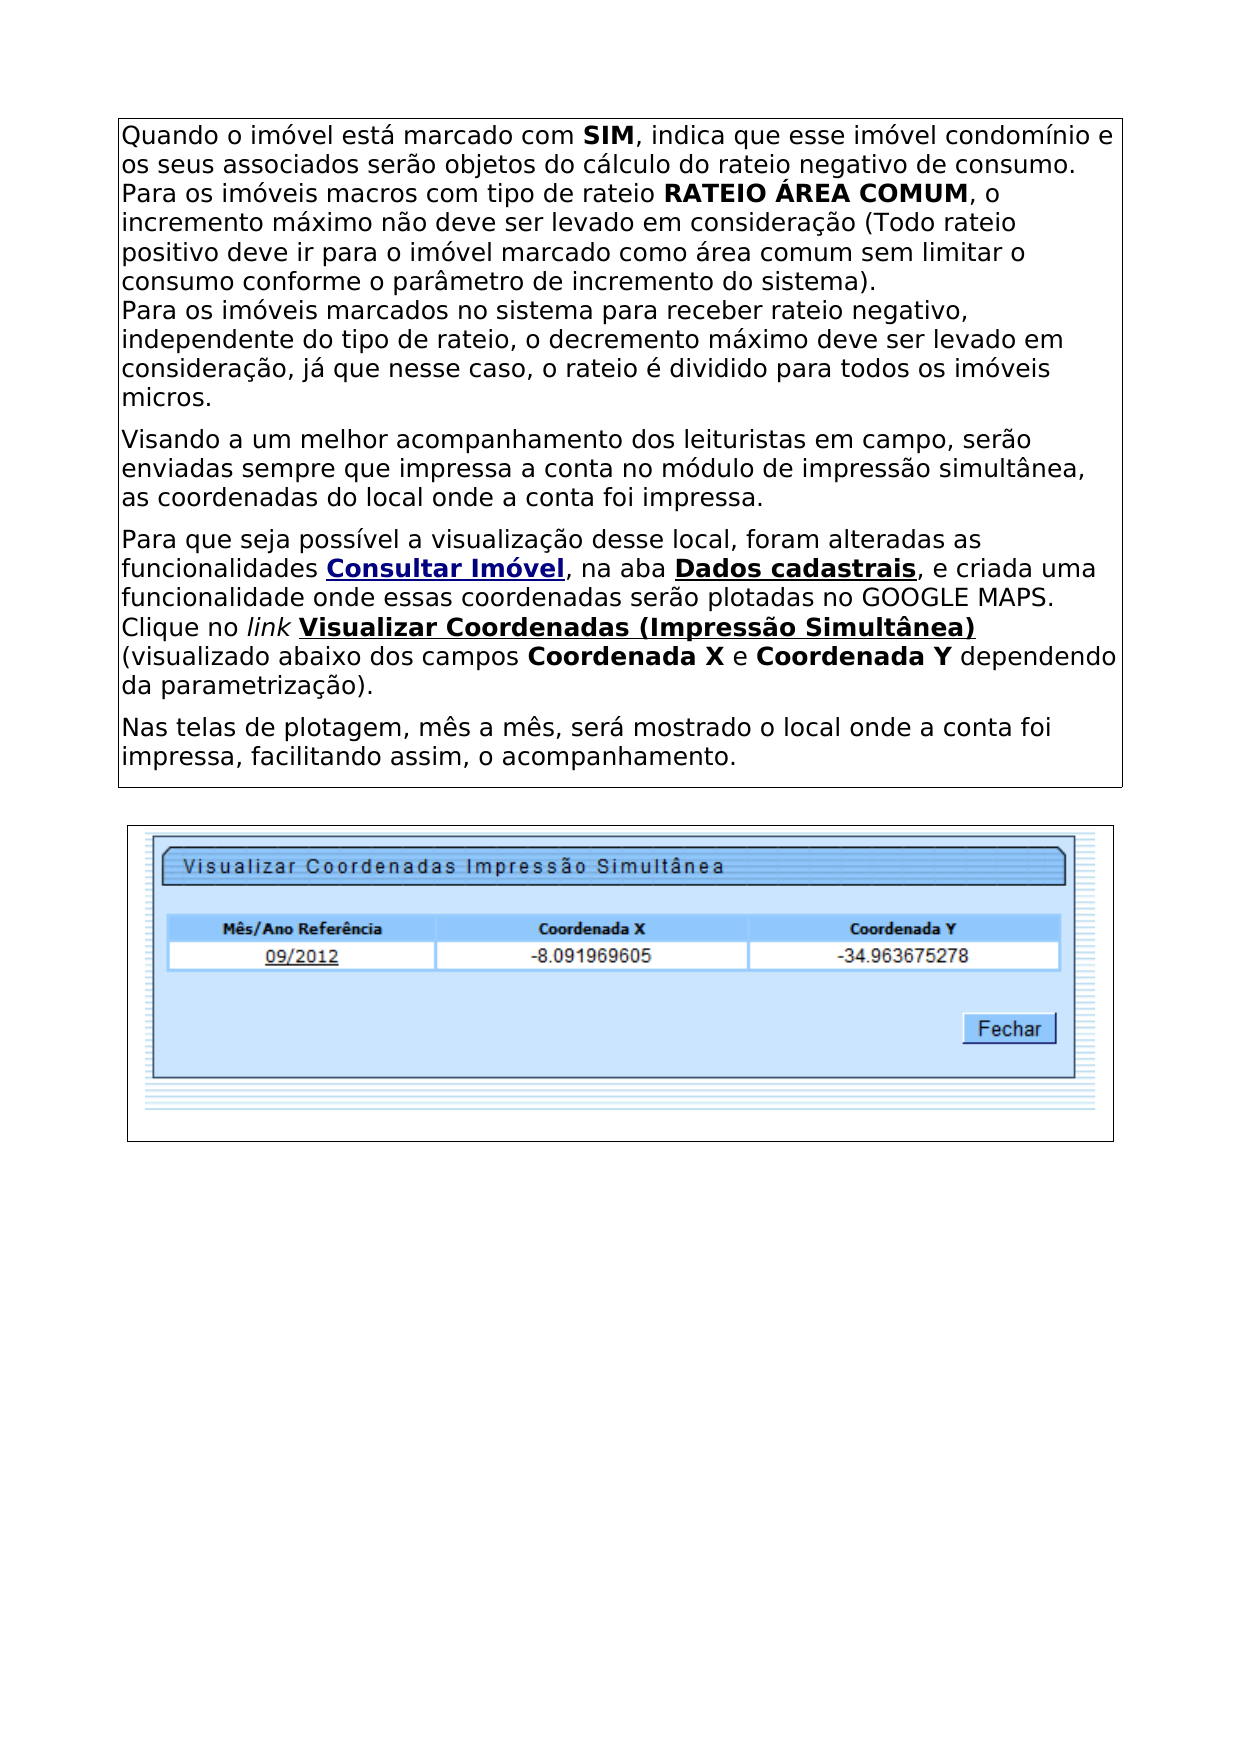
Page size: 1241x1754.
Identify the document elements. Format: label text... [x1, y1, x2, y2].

table_header [128, 826, 1113, 1141]
picture [145, 828, 1096, 1110]
table_header Quando o imóvel está marcado com SIM, indica que esse imóvel condomínio e os seus associados serão objetos do cálculo do rateio negativo de consumo. Para os imóveis macros com tipo de rateio RATEIO ÁREA COMUM, o incremento máximo não deve ser levado em consideração (Todo rateio positivo deve ir para o imóvel marcado como área comum sem limitar o consumo conforme o parâmetro de incremento do sistema). Para os imóveis marcados no sistema para receber rateio negativo, independente do tipo de rateio, o decremento máximo deve ser levado em consideração, já que nesse caso, o rateio é dividido para todos os imóveis micros. Visando a um melhor acompanhamento dos leituristas em campo, serão enviadas sempre que impressa a conta no módulo de impressão simultânea, as coordenadas do local onde a conta foi impressa. Para que seja possível a visualização desse local, foram alteradas as funcionalidades Consultar Imóvel, na aba Dados cadastrais, e criada uma funcionalidade onde essas coordenadas serão plotadas no GOOGLE MAPS. Clique no link Visualizar Coordenadas (Impressão Simultânea) (visualizado abaixo dos campos Coordenada X e Coordenada Y dependendo da parametrização). Nas telas de plotagem, mês a mês, será mostrado o local onde a conta foi impressa, facilitando assim, o acompanhamento. [119, 119, 1122, 787]
